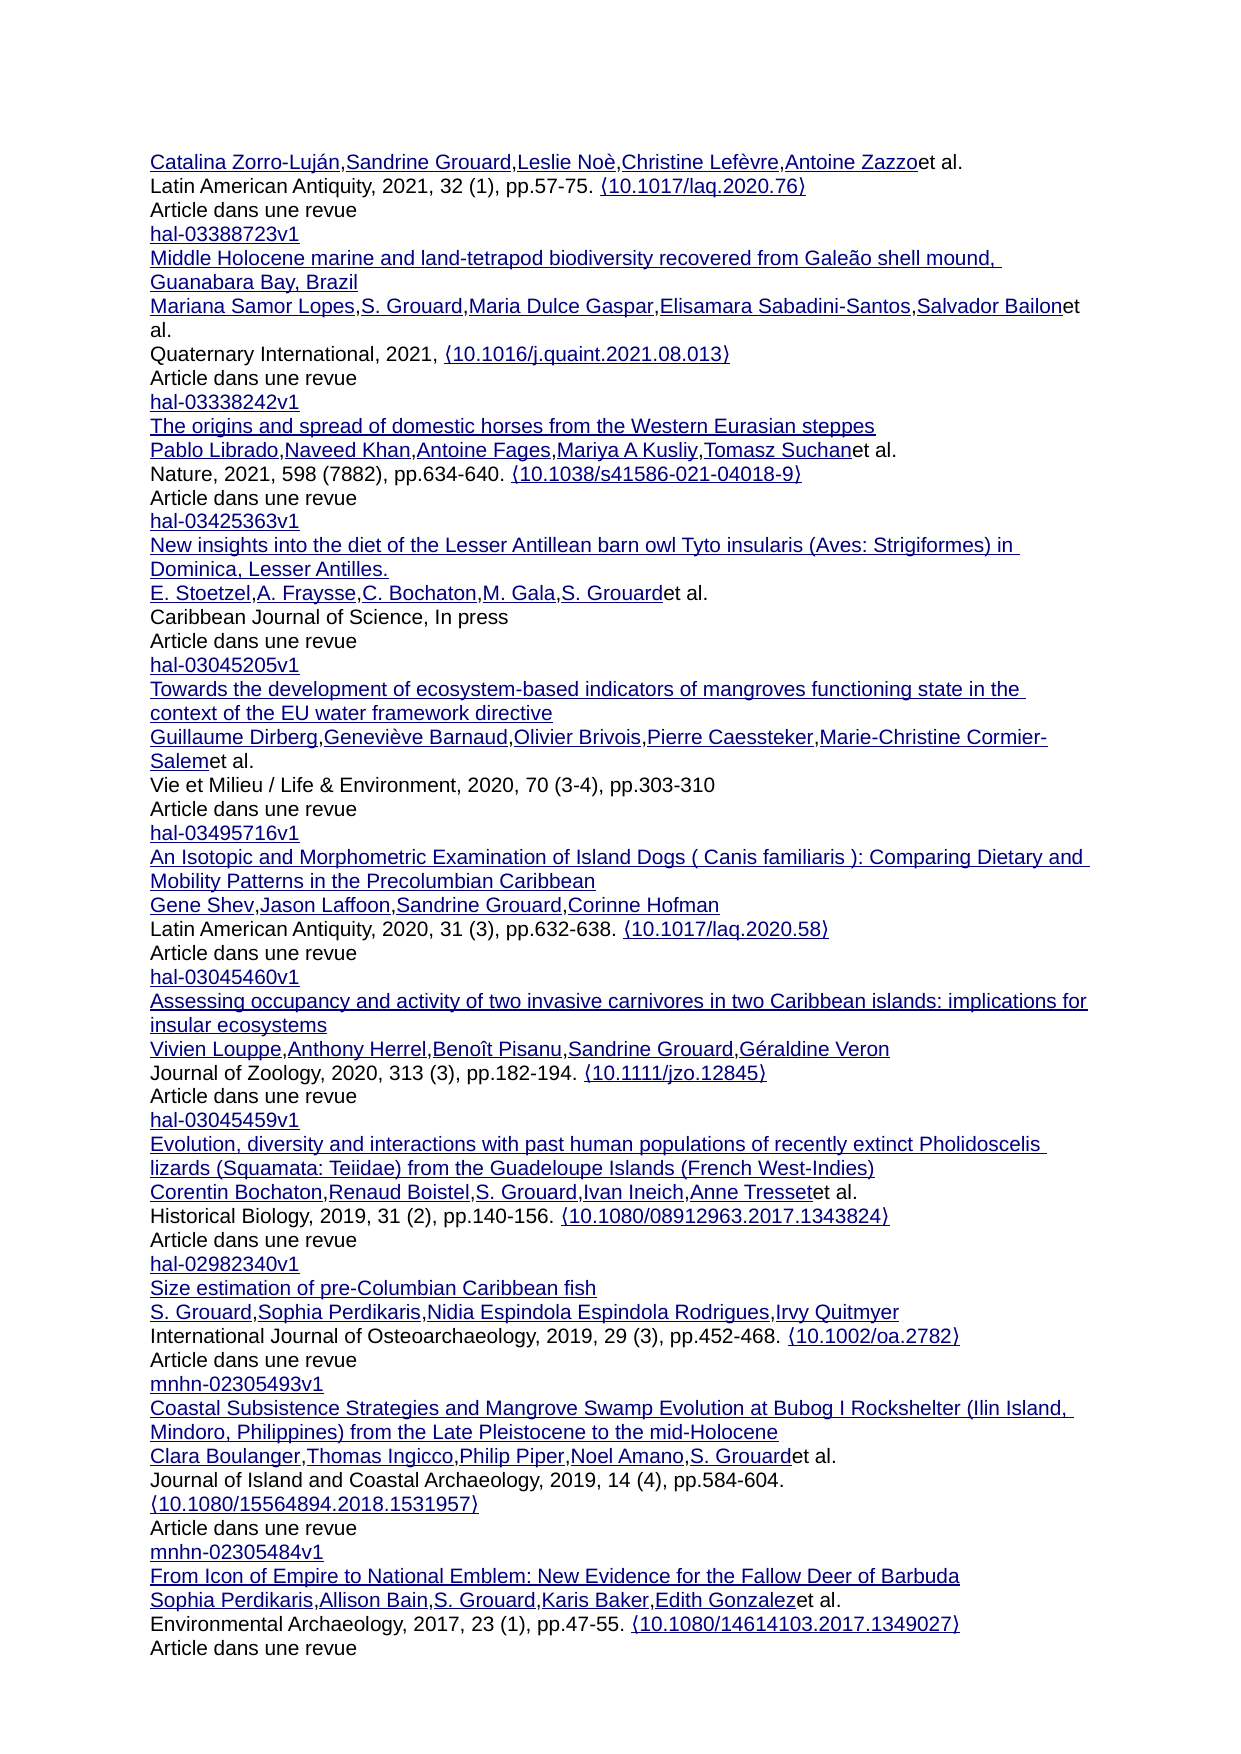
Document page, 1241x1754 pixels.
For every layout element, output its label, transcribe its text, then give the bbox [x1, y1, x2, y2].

table_cell An Isotopic and Morphometric Examination of Island Dogs ( Canis familiaris ): Comparing Dietary and [150, 845, 1090, 866]
table_cell Size estimation of pre‐Columbian Caribbean fish S. Grouard,Sophia Perdikaris,Nidia Espindola Espindola Rodrigues,Irvy Quitmyer International Journal of Osteoarchaeology, 2019, 29 (3), pp.452-468. ⟨10.1002/oa.2782⟩ Article dans une revue mnhn-02305493v1 [150, 1276, 1090, 1396]
table_cell Catalina Zorro-Luján,Sandrine Grouard,Leslie Noè,Christine Lefèvre,Antoine Zazzoet al. Latin American Antiquity, 2021, 32 (1), pp.57-75. ⟨10.1017/laq.2020.76⟩ Article dans une revue hal-03388723v1 [150, 150, 1090, 246]
table_cell New insights into the diet of the Lesser Antillean barn owl Tyto insularis (Aves: Strigiformes) in Dominica, Lesser Antilles. E. Stoetzel,A. Fraysse,C. Bochaton,M. Gala,S. Grouardet al. Caribbean Journal of Science, In press Article dans une revue hal-03045205v1 [150, 533, 1090, 677]
table_cell Assessing occupancy and activity of two invasive carnivores in two Caribbean islands: implications for insular ecosystems Vivien Louppe,Anthony Herrel,Benoît Pisanu,Sandrine Grouard,Géraldine Veron Journal of Zoology, 2020, 313 (3), pp.182-194. ⟨10.1111/jzo.12845⟩ Article dans une revue hal-03045459v1 [150, 989, 1090, 1132]
table_cell From Icon of Empire to National Emblem: New Evidence for the Fallow Deer of Barbuda Sophia Perdikaris,Allison Bain,S. Grouard,Karis Baker,Edith Gonzalezet al. Environmental Archaeology, 2017, 23 (1), pp.47-55. ⟨10.1080/14614103.2017.1349027⟩ Article dans une revue [150, 1564, 1090, 1659]
table_cell Towards the development of ecosystem-based indicators of mangroves functioning state in the context of the EU water framework directive Guillaume Dirberg,Geneviève Barnaud,Olivier Brivois,Pierre Caessteker,Marie-Christine Cormier-Salemet al. Vie et Milieu / Life & Environment, 2020, 70 (3-4), pp.303-310 Article dans une revue hal-03495716v1 [150, 677, 1090, 845]
table_cell Mobility Patterns in the Precolumbian Caribbean Gene Shev,Jason Laffoon,Sandrine Grouard,Corinne Hofman Latin American Antiquity, 2020, 31 (3), pp.632-638. ⟨10.1017/laq.2020.58⟩ Article dans une revue hal-03045460v1 [150, 867, 1090, 988]
table_cell Middle Holocene marine and land-tetrapod biodiversity recovered from Galeão shell mound, Guanabara Bay, Brazil Mariana Samor Lopes,S. Grouard,Maria Dulce Gaspar,Elisamara Sabadini-Santos,Salvador Bailonet al. Quaternary International, 2021, ⟨10.1016/j.quaint.2021.08.013⟩ Article dans une revue hal-03338242v1 [150, 246, 1090, 413]
table_cell The origins and spread of domestic horses from the Western Eurasian steppes Pablo Librado,Naveed Khan,Antoine Fages,Mariya A Kusliy,Tomasz Suchanet al. Nature, 2021, 598 (7882), pp.634-640. ⟨10.1038/s41586-021-04018-9⟩ Article dans une revue hal-03425363v1 [150, 414, 1090, 533]
table_cell Coastal Subsistence Strategies and Mangrove Swamp Evolution at Bubog I Rockshelter (Ilin Island, Mindoro, Philippines) from the Late Pleistocene to the mid-Holocene Clara Boulanger,Thomas Ingicco,Philip Piper,Noel Amano,S. Grouardet al. Journal of Island and Coastal Archaeology, 2019, 14 (4), pp.584-604. ⟨10.1080/15564894.2018.1531957⟩ Article dans une revue mnhn-02305484v1 [150, 1396, 1090, 1563]
table_cell Evolution, diversity and interactions with past human populations of recently extinct Pholidoscelis lizards (Squamata: Teiidae) from the Guadeloupe Islands (French West-Indies) Corentin Bochaton,Renaud Boistel,S. Grouard,Ivan Ineich,Anne Tressetet al. Historical Biology, 2019, 31 (2), pp.140-156. ⟨10.1080/08912963.2017.1343824⟩ Article dans une revue hal-02982340v1 [150, 1132, 1090, 1276]
